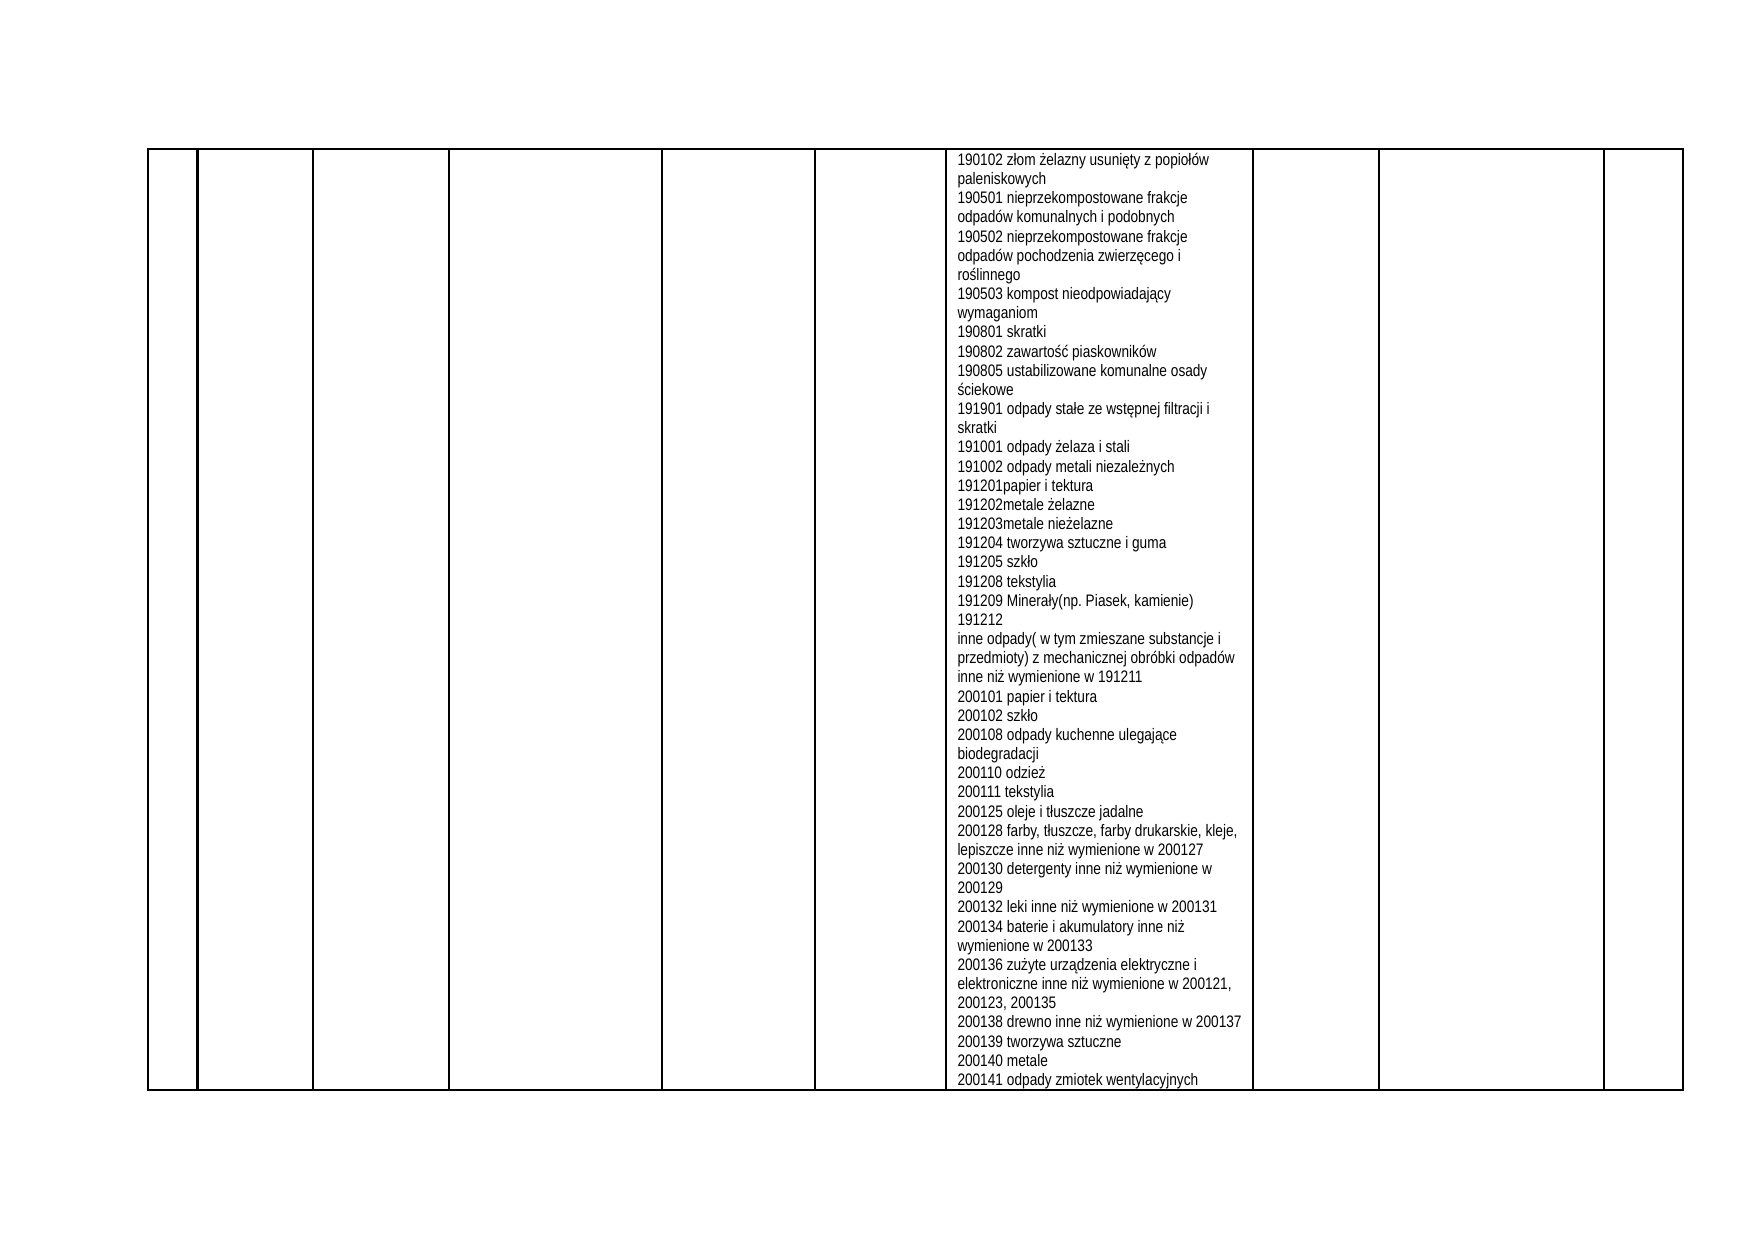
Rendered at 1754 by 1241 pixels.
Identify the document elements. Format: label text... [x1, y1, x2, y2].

table_cell [149, 150, 196, 1089]
table_cell [1380, 150, 1603, 1089]
table_cell [1254, 150, 1378, 1089]
table_cell [314, 150, 448, 1089]
table_cell [1605, 150, 1682, 1089]
table_cell [450, 150, 661, 1089]
table_cell 190102 złom żelazny usunięty z popiołów paleniskowych 190501 nieprzekompostowane frakcje odpadów komunalnych i podobnych 190502 nieprzekompostowane frakcje odpadów pochodzenia zwierzęcego i roślinnego 190503 kompost nieodpowiadający wymaganiom 190801 skratki 190802 zawartość piaskowników 190805 ustabilizowane komunalne osady ściekowe 191901 odpady stałe ze wstępnej filtracji i skratki 191001 odpady żelaza i stali 191002 odpady metali niezależnych 191201papier i tektura 191202metale żelazne 191203metale nieżelazne 191204 tworzywa sztuczne i guma 191205 szkło 191208 tekstylia 191209 Minerały(np. Piasek, kamienie) 191212 inne odpady( w tym zmieszane substancje i przedmioty) z mechanicznej obróbki odpadów inne niż wymienione w 191211 200101 papier i tektura 200102 szkło 200108 odpady kuchenne ulegające biodegradacji 200110 odzież 200111 tekstylia 200125 oleje i tłuszcze jadalne 200128 farby, tłuszcze, farby drukarskie, kleje, lepiszcze inne niż wymienione w 200127 200130 detergenty inne niż wymienione w 200129 200132 leki inne niż wymienione w 200131 200134 baterie i akumulatory inne niż wymienione w 200133 200136 zużyte urządzenia elektryczne i elektroniczne inne niż wymienione w 200121, 200123, 200135 200138 drewno inne niż wymienione w 200137 200139 tworzywa sztuczne 200140 metale 200141 odpady zmiotek wentylacyjnych [947, 150, 1252, 1089]
table_cell [663, 150, 814, 1089]
table_cell [816, 150, 945, 1089]
table_cell [199, 150, 312, 1089]
